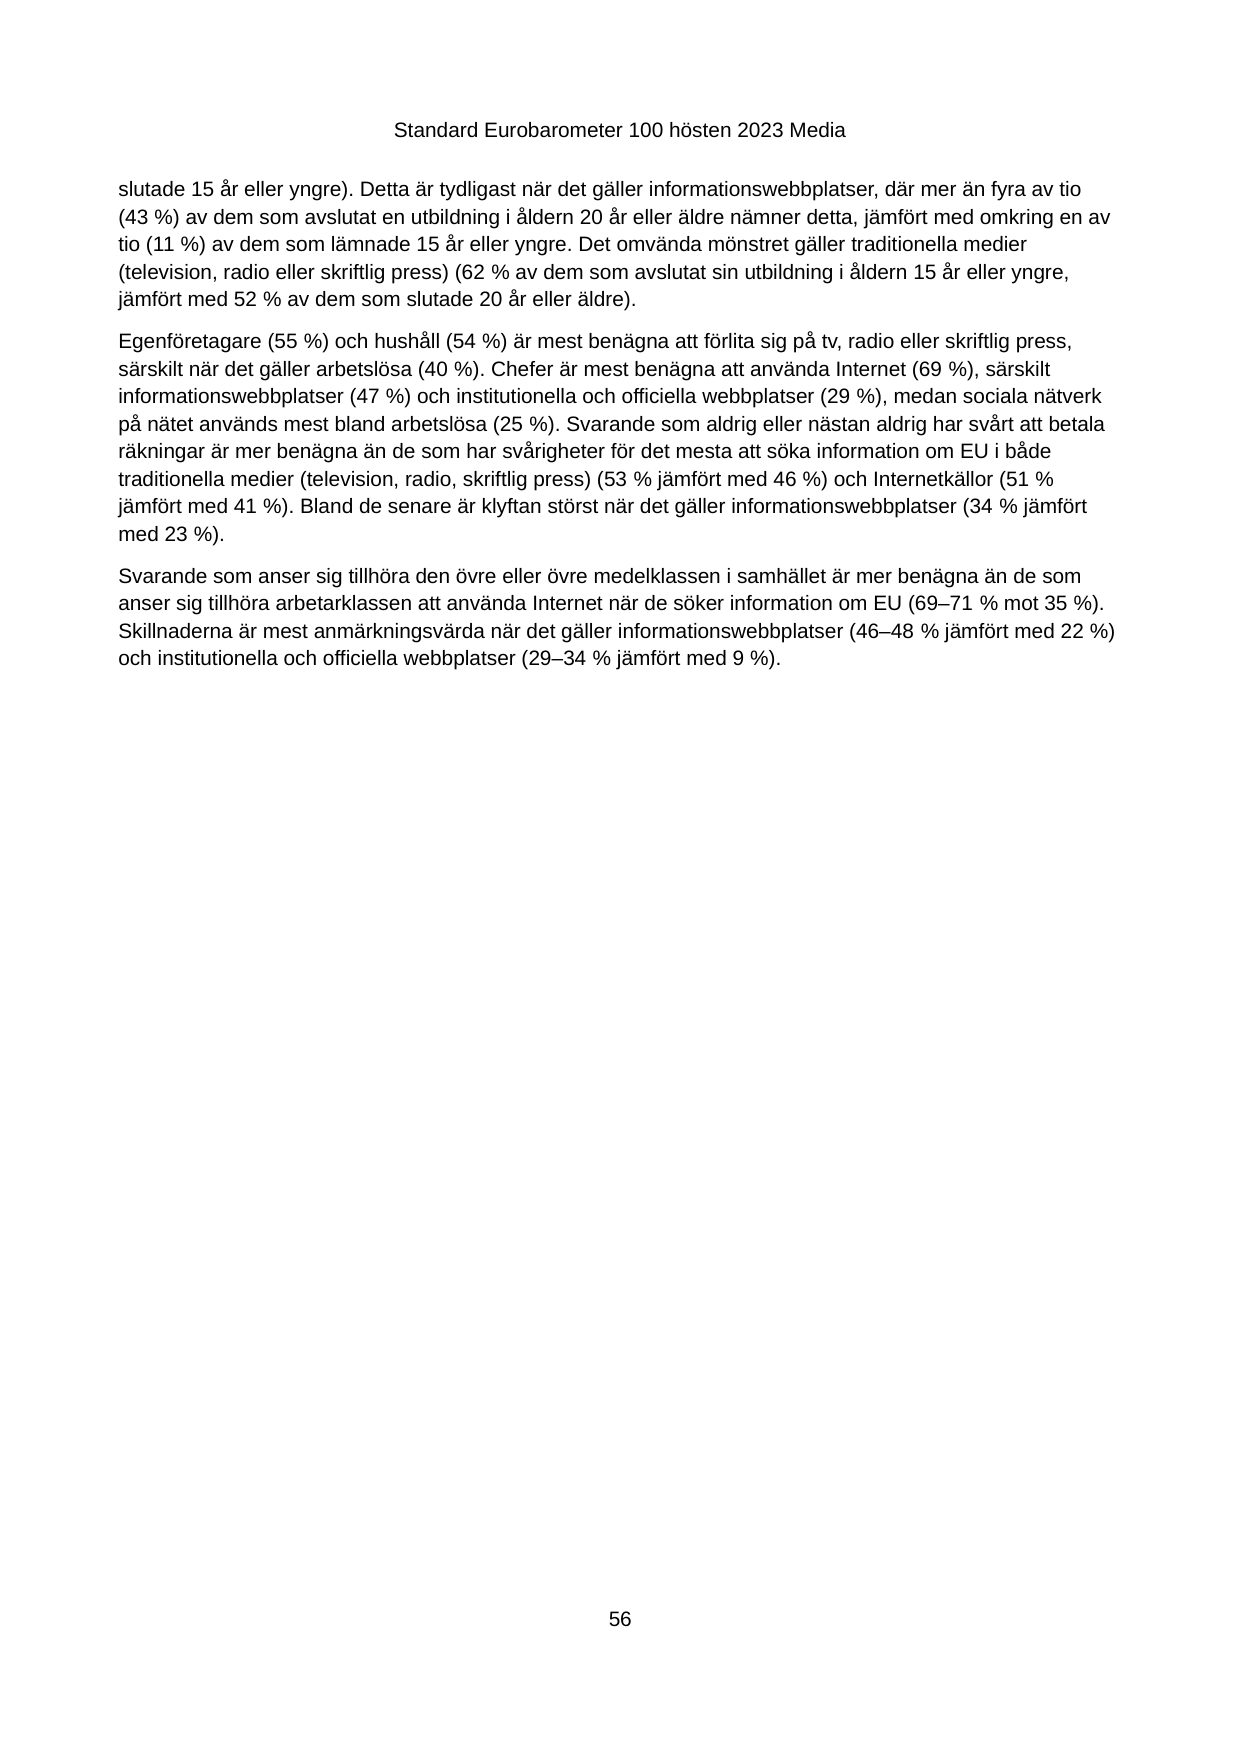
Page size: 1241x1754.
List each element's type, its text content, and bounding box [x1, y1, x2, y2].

text Svarande som anser sig tillhöra den övre eller övre medelklassen i samhället är mer benägna än de som anser sig tillhöra arbetarklassen att använda Internet när de söker information om EU (69–71 % mot 35 %). Skillnaderna är mest anmärkningsvärda när det gäller informationswebbplatser (46–48 % jämfört med 22 %) och institutionella och officiella webbplatser (29–34 % jämfört med 9 %). [118, 564, 1122, 670]
text Egenföretagare (55 %) och hushåll (54 %) är mest benägna att förlita sig på tv, radio eller skriftlig press, särskilt när det gäller arbetslösa (40 %). Chefer är mest benägna att använda Internet (69 %), särskilt informationswebbplatser (47 %) och institutionella och officiella webbplatser (29 %), medan sociala nätverk på nätet används mest bland arbetslösa (25 %). Svarande som aldrig eller nästan aldrig har svårt att betala räkningar är mer benägna än de som har svårigheter för det mesta att söka information om EU i både traditionella medier (television, radio, skriftlig press) (53 % jämfört med 46 %) och Internetkällor (51 % jämfört med 41 %). Bland de senare är klyftan störst när det gäller informationswebbplatser (34 % jämfört med 23 %). [118, 329, 1122, 546]
text slutade 15 år eller yngre). Detta är tydligast när det gäller informationswebbplatser, där mer än fyra av tio (43 %) av dem som avslutat en utbildning i åldern 20 år eller äldre nämner detta, jämfört med omkring en av tio (11 %) av dem som lämnade 15 år eller yngre. Det omvända mönstret gäller traditionella medier (television, radio eller skriftlig press) (62 % av dem som avslutat sin utbildning i åldern 15 år eller yngre, jämfört med 52 % av dem som slutade 20 år eller äldre). [118, 177, 1122, 311]
